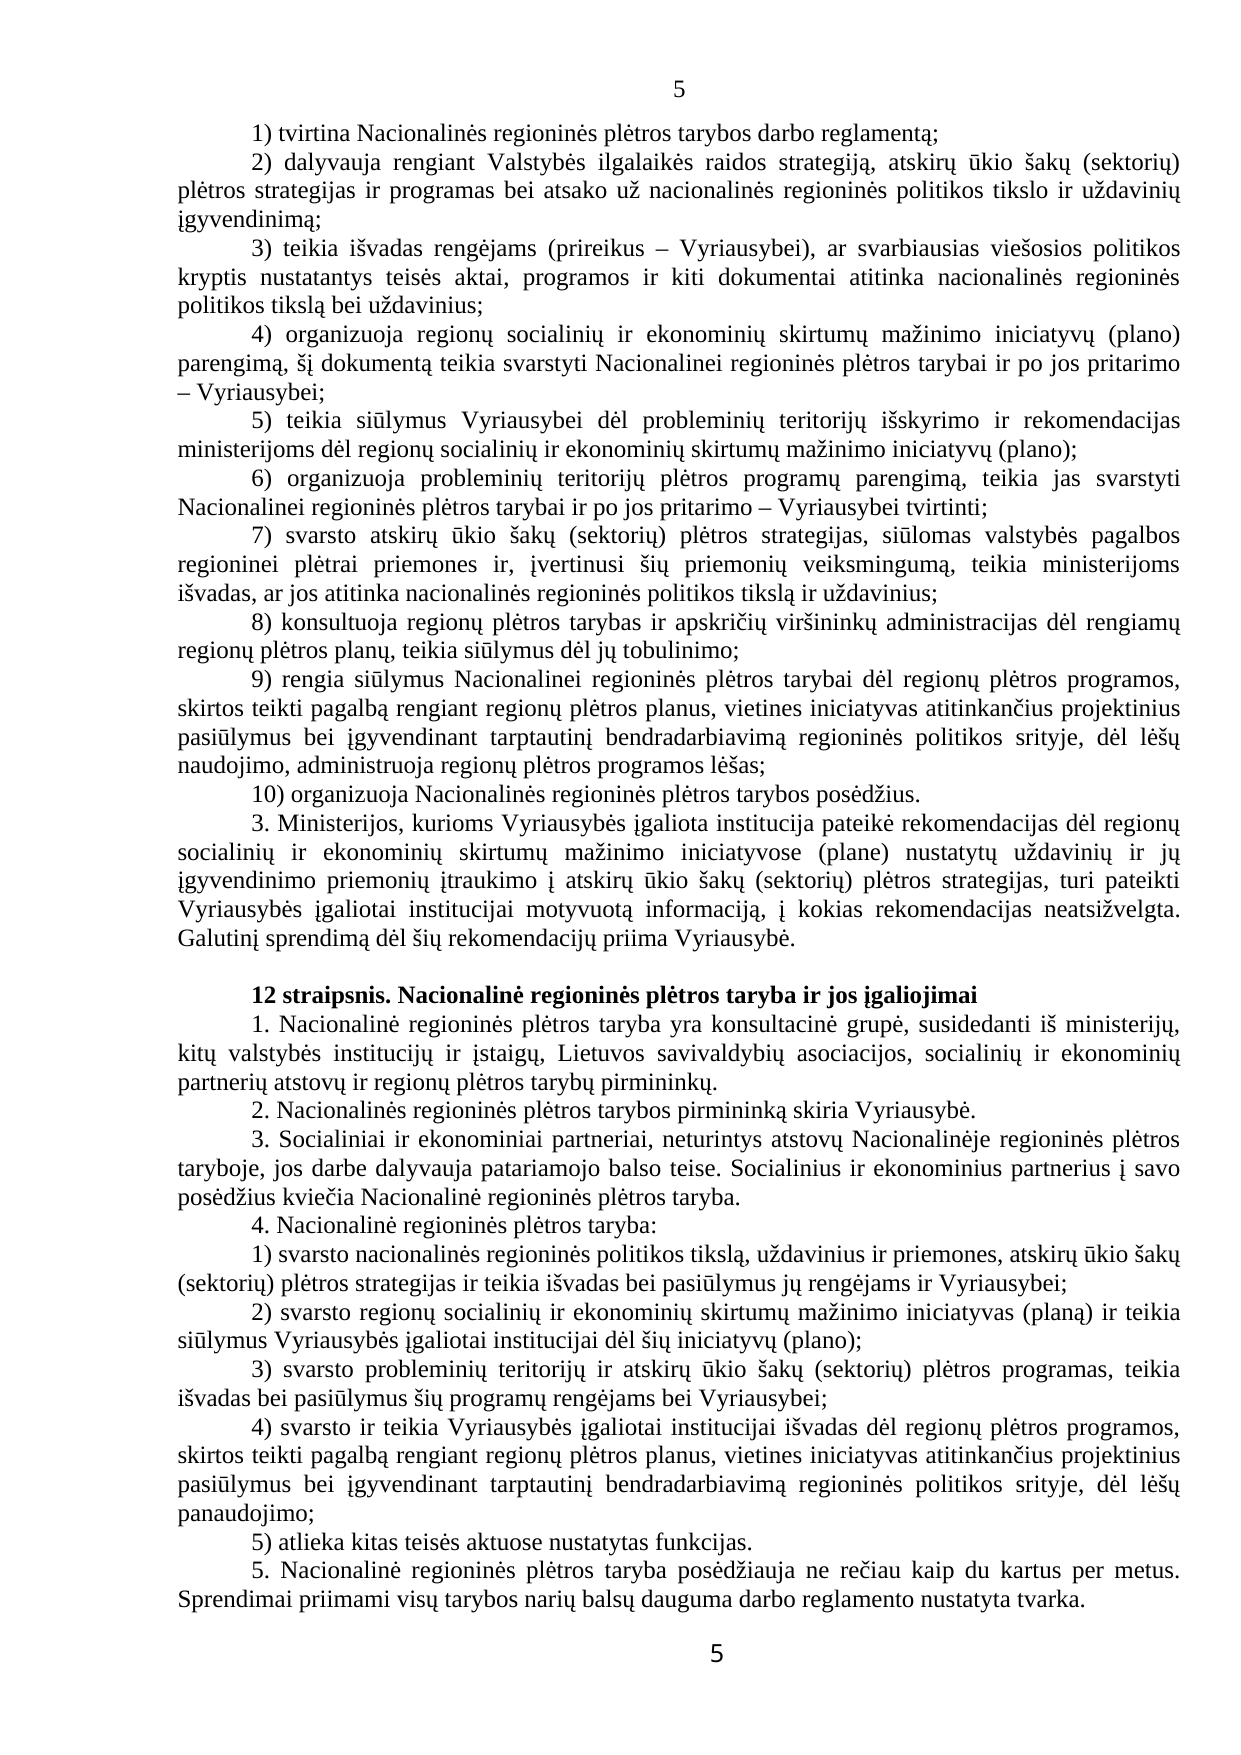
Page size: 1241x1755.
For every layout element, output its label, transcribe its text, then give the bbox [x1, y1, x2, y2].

text 1) svarsto nacionalinės regioninės politikos tikslą, uždavinius ir priemones, atskirų ūkio šakų (sektorių) plėtros strategijas ir teikia išvadas bei pasiūlymus jų rengėjams ir Vyriausybei; [177, 1239, 1181, 1297]
text 3. Socialiniai ir ekonominiai partneriai, neturintys atstovų Nacionalinėje regioninės plėtros taryboje, jos darbe dalyvauja patariamojo balso teise. Socialinius ir ekonominius partnerius į savo posėdžius kviečia Nacionalinė regioninės plėtros taryba. [177, 1124, 1181, 1211]
text 3) teikia išvadas rengėjams (prireikus – Vyriausybei), ar svarbiausias viešosios politikos kryptis nustatantys teisės aktai, programos ir kiti dokumentai atitinka nacionalinės regioninės politikos tikslą bei uždavinius; [177, 233, 1181, 319]
text 5) teikia siūlymus Vyriausybei dėl probleminių teritorijų išskyrimo ir rekomendacijas ministerijoms dėl regionų socialinių ir ekonominių skirtumų mažinimo iniciatyvų (plano); [177, 406, 1181, 463]
text 10) organizuoja Nacionalinės regioninės plėtros tarybos posėdžius. [177, 779, 1181, 808]
text 4) svarsto ir teikia Vyriausybės įgaliotai institucijai išvadas dėl regionų plėtros programos, skirtos teikti pagalbą rengiant regionų plėtros planus, vietines iniciatyvas atitinkančius projektinius pasiūlymus bei įgyvendinant tarptautinį bendradarbiavimą regioninės politikos srityje, dėl lėšų panaudojimo; [177, 1412, 1181, 1527]
text 5. Nacionalinė regioninės plėtros taryba posėdžiauja ne rečiau kaip du kartus per metus. Sprendimai priimami visų tarybos narių balsų dauguma darbo reglamento nustatyta tvarka. [177, 1556, 1181, 1613]
text 3) svarsto probleminių teritorijų ir atskirų ūkio šakų (sektorių) plėtros programas, teikia išvadas bei pasiūlymus šių programų rengėjams bei Vyriausybei; [177, 1354, 1181, 1412]
text 6) organizuoja probleminių teritorijų plėtros programų parengimą, teikia jas svarstyti Nacionalinei regioninės plėtros tarybai ir po jos pritarimo – Vyriausybei tvirtinti; [177, 463, 1181, 521]
text 12 straipsnis. Nacionalinė regioninės plėtros taryba ir jos įgaliojimai [177, 981, 1181, 1009]
text 2) dalyvauja rengiant Valstybės ilgalaikės raidos strategiją, atskirų ūkio šakų (sektorių) plėtros strategijas ir programas bei atsako už nacionalinės regioninės politikos tikslo ir uždavinių įgyvendinimą; [177, 147, 1181, 233]
text 5) atlieka kitas teisės aktuose nustatytas funkcijas. [177, 1527, 1181, 1556]
text 7) svarsto atskirų ūkio šakų (sektorių) plėtros strategijas, siūlomas valstybės pagalbos regioninei plėtrai priemones ir, įvertinusi šių priemonių veiksmingumą, teikia ministerijoms išvadas, ar jos atitinka nacionalinės regioninės politikos tikslą ir uždavinius; [177, 521, 1181, 607]
text 9) rengia siūlymus Nacionalinei regioninės plėtros tarybai dėl regionų plėtros programos, skirtos teikti pagalbą rengiant regionų plėtros planus, vietines iniciatyvas atitinkančius projektinius pasiūlymus bei įgyvendinant tarptautinį bendradarbiavimą regioninės politikos srityje, dėl lėšų naudojimo, administruoja regionų plėtros programos lėšas; [177, 664, 1181, 779]
text 1) tvirtina Nacionalinės regioninės plėtros tarybos darbo reglamentą; [177, 118, 1181, 147]
text 8) konsultuoja regionų plėtros tarybas ir apskričių viršininkų administracijas dėl rengiamų regionų plėtros planų, teikia siūlymus dėl jų tobulinimo; [177, 607, 1181, 664]
text 2. Nacionalinės regioninės plėtros tarybos pirmininką skiria Vyriausybė. [177, 1096, 1181, 1124]
text 2) svarsto regionų socialinių ir ekonominių skirtumų mažinimo iniciatyvas (planą) ir teikia siūlymus Vyriausybės įgaliotai institucijai dėl šių iniciatyvų (plano); [177, 1297, 1181, 1354]
text 3. Ministerijos, kurioms Vyriausybės įgaliota institucija pateikė rekomendacijas dėl regionų socialinių ir ekonominių skirtumų mažinimo iniciatyvose (plane) nustatytų uždavinių ir jų įgyvendinimo priemonių įtraukimo į atskirų ūkio šakų (sektorių) plėtros strategijas, turi pateikti Vyriausybės įgaliotai institucijai motyvuotą informaciją, į kokias rekomendacijas neatsižvelgta. Galutinį sprendimą dėl šių rekomendacijų priima Vyriausybė. [177, 808, 1181, 952]
text 4) organizuoja regionų socialinių ir ekonominių skirtumų mažinimo iniciatyvų (plano) parengimą, šį dokumentą teikia svarstyti Nacionalinei regioninės plėtros tarybai ir po jos pritarimo – Vyriausybei; [177, 319, 1181, 406]
text 1. Nacionalinė regioninės plėtros taryba yra konsultacinė grupė, susidedanti iš ministerijų, kitų valstybės institucijų ir įstaigų, Lietuvos savivaldybių asociacijos, socialinių ir ekonominių partnerių atstovų ir regionų plėtros tarybų pirmininkų. [177, 1009, 1181, 1096]
text 4. Nacionalinė regioninės plėtros taryba: [177, 1211, 1181, 1239]
